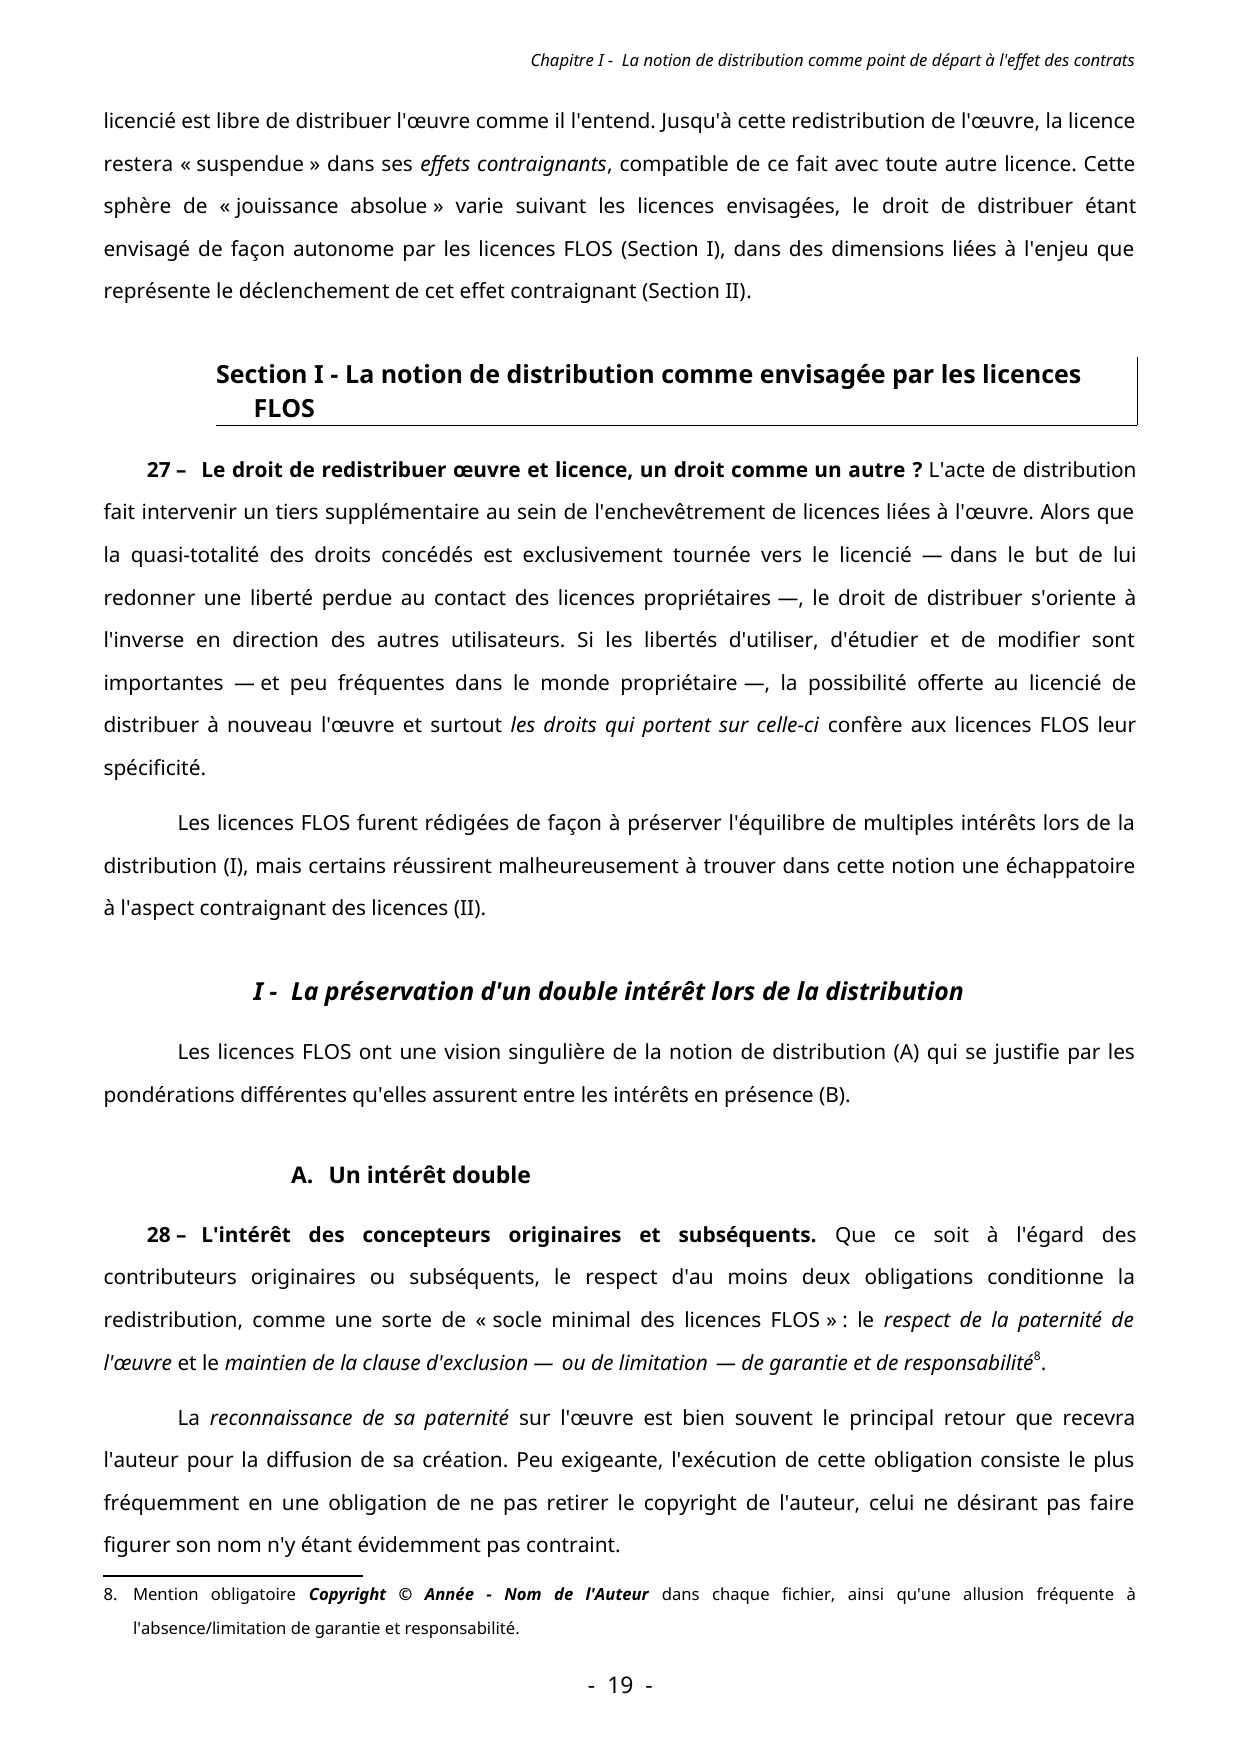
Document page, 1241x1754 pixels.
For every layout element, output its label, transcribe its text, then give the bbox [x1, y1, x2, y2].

text Les licences FLOS ont une vision singulière de la notion de distribution (A) qui se justifie par les pondérations différentes qu'elles assurent entre les intérêts en présence (B). [103, 1037, 1137, 1108]
subtitle La notion de distribution comme envisagée par les licences FLOS [216, 357, 1137, 425]
text La reconnaissance de sa paternité sur l'œuvre est bien souvent le principal retour que recevra l'auteur pour la diffusion de sa création. Peu exigeante, l'exécution de cette obligation consiste le plus fréquemment en une obligation de ne pas retirer le copyright de l'auteur, celui ne désirant pas faire figurer son nom n'y étant évidemment pas contraint. [103, 1403, 1137, 1559]
list L'intérêt des concepteurs originaires et subséquents. Que ce soit à l'égard des contributeurs originaires ou subséquents, le respect d'au moins deux obligations conditionne la redistribution, comme une sorte de « socle minimal des licences FLOS » : le respect de la paternité de l'œuvre et le maintien de la clause d'exclusion — ou de limitation — de garantie et de responsabilité. [103, 1220, 1137, 1376]
list Mention obligatoire Copyright © Année - Nom de l'Auteur dans chaque fichier, ainsi qu'une allusion fréquente à l'absence/limitation de garantie et responsabilité. [103, 1582, 1137, 1639]
list Le droit de redistribuer œuvre et licence, un droit comme un autre ? L'acte de distribution fait intervenir un tiers supplémentaire au sein de l'enchevêtrement de licences liées à l'œuvre. Alors que la quasi-totalité des droits concédés est exclusivement tournée vers le licencié — dans le but de lui redonner une liberté perdue au contact des licences propriétaires —, le droit de distribuer s'oriente à l'inverse en direction des autres utilisateurs. Si les libertés d'utiliser, d'étudier et de modifier sont importantes — et peu fréquentes dans le monde propriétaire —, la possibilité offerte au licencié de distribuer à nouveau l'œuvre et surtout les droits qui portent sur celle-ci confère aux licences FLOS leur spécificité. [103, 455, 1137, 782]
subtitle La préservation d'un double intérêt lors de la distribution [253, 973, 1137, 1007]
list licencié est libre de distribuer l'œuvre comme il l'entend. Jusqu'à cette redistribution de l'œuvre, la licence restera « suspendue » dans ses effets contraignants, compatible de ce fait avec toute autre licence. Cette sphère de « jouissance absolue » varie suivant les licences envisagées, le droit de distribuer étant envisagé de façon autonome par les licences FLOS (Section I), dans des dimensions liées à l'enjeu que représente le déclenchement de cet effet contraignant (Section II). [103, 106, 1137, 305]
text Les licences FLOS furent rédigées de façon à préserver l'équilibre de multiples intérêts lors de la distribution (I), mais certains réussirent malheureusement à trouver dans cette notion une échappatoire à l'aspect contraignant des licences (II). [103, 808, 1137, 922]
subtitle Un intérêt double [291, 1158, 1137, 1190]
